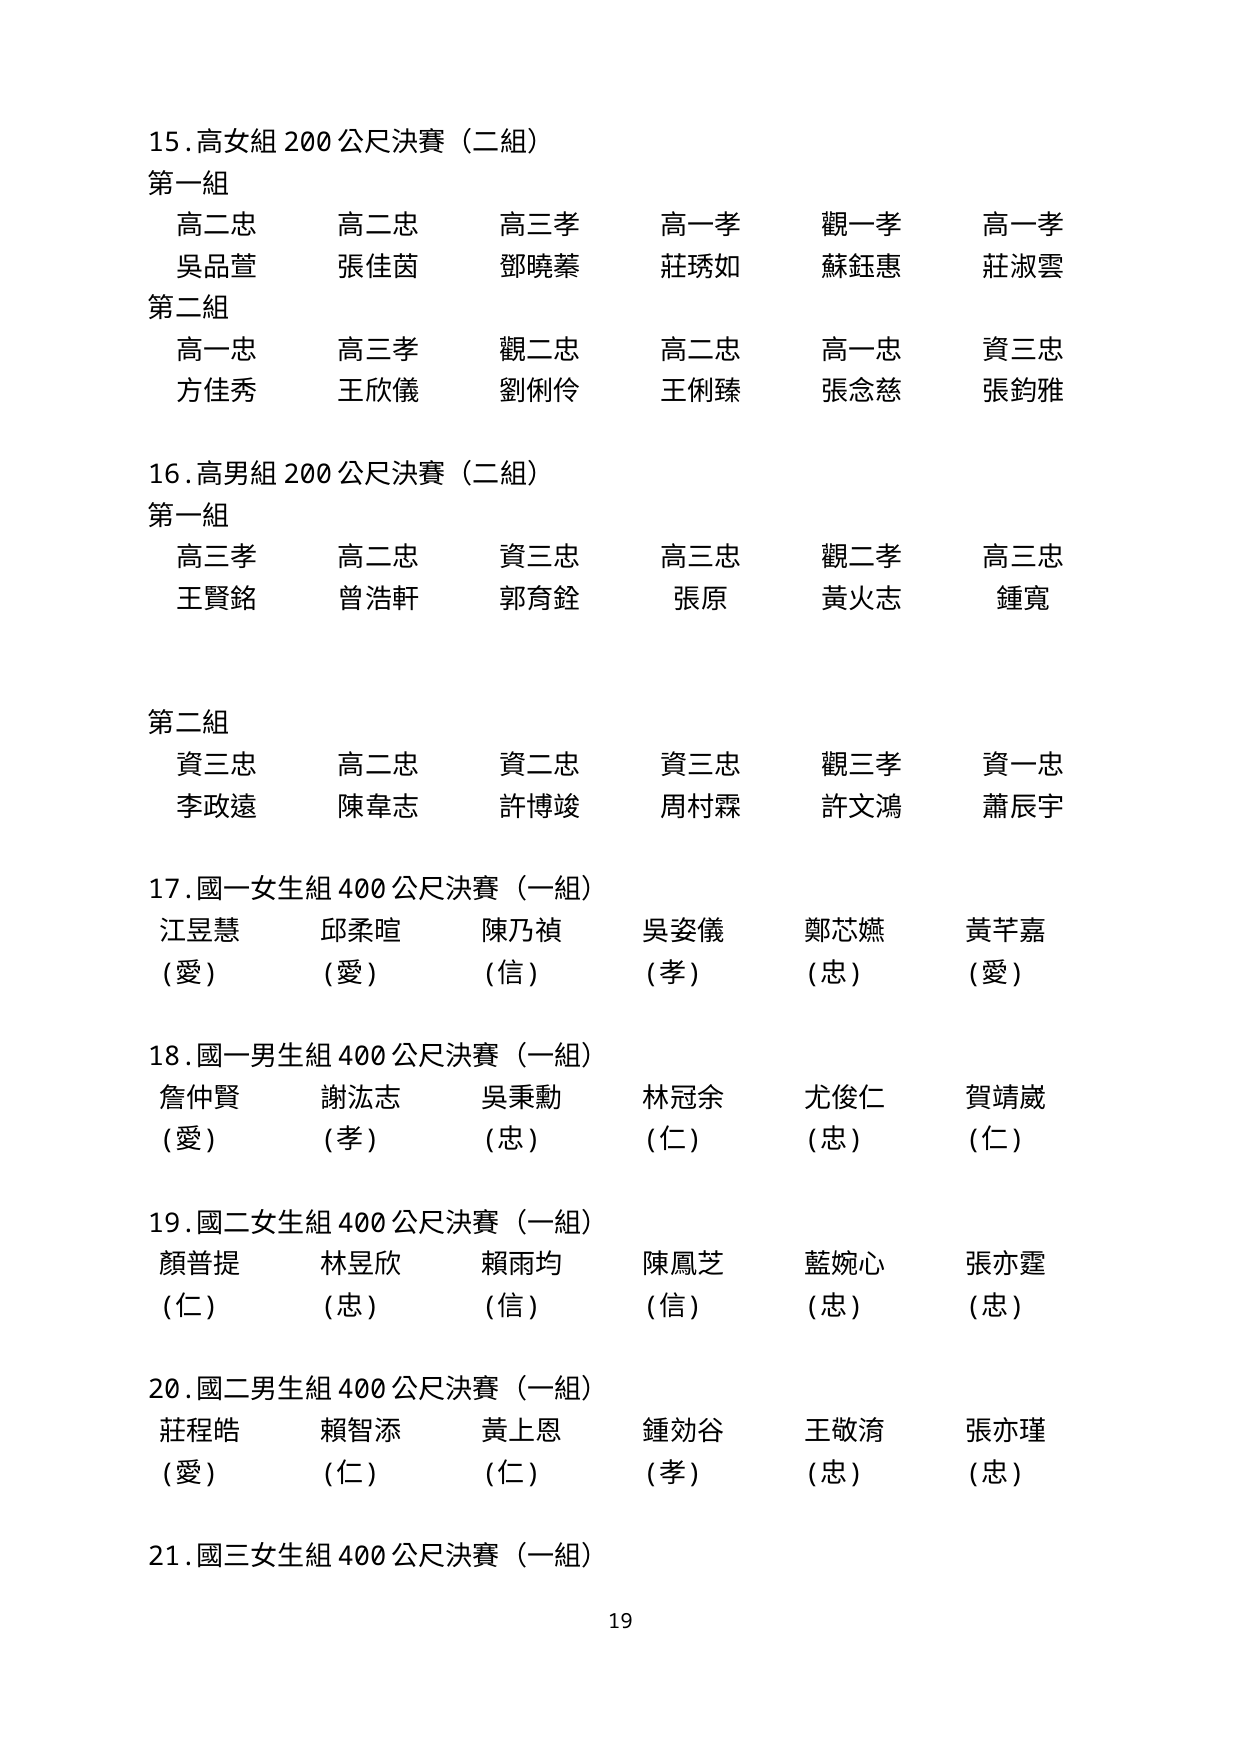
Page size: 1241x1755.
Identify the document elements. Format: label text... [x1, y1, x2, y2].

table_header 高二忠 [298, 741, 459, 783]
table_header 資三忠 [459, 534, 620, 575]
table_header 詹仲賢(愛) [148, 1074, 309, 1157]
text 第一組 [148, 492, 1093, 533]
table_header 觀二孝 [781, 534, 943, 575]
table_cell 王欣儀 [298, 367, 459, 408]
table_header 陳乃禎(信) [470, 907, 631, 991]
text 21.國三女生組400公尺決賽（一組） [148, 1532, 1093, 1574]
table_header 高三忠 [620, 534, 781, 575]
table_header 資三忠 [136, 741, 298, 783]
table_cell 劉俐伶 [459, 367, 620, 408]
table_header 張亦瑾(忠) [954, 1407, 1115, 1491]
table_header 藍婉心(忠) [793, 1241, 954, 1324]
table_cell 曾浩軒 [298, 575, 459, 616]
table_header 高一忠 [781, 326, 943, 367]
table_cell 莊淑雲 [943, 243, 1104, 284]
table_header 邱柔暄(愛) [309, 907, 470, 991]
table_cell 張鈞雅 [943, 367, 1104, 408]
text 20.國二男生組400公尺決賽（一組） [148, 1366, 1093, 1407]
table_cell 鄧曉蓁 [459, 243, 620, 284]
table_header 高一孝 [620, 201, 781, 243]
table_header 高三孝 [298, 326, 459, 367]
table_cell 王俐臻 [620, 367, 781, 408]
table_cell 周村霖 [620, 783, 781, 824]
table_header 資二忠 [459, 741, 620, 783]
table_header 吳姿儀(孝) [631, 907, 793, 991]
table_cell 許文鴻 [781, 783, 943, 824]
table_header 高二忠 [620, 326, 781, 367]
table_header 高三孝 [136, 534, 298, 575]
table_cell 陳韋志 [298, 783, 459, 824]
text 第二組 [148, 699, 1093, 741]
table_cell 張佳茵 [298, 243, 459, 284]
table_cell 蘇鈺惠 [781, 243, 943, 284]
table_header 賀靖崴(仁) [954, 1074, 1115, 1157]
table_cell 李政遠 [136, 783, 298, 824]
table_header 王敬淯(忠) [793, 1407, 954, 1491]
table_header 江昱慧(愛) [148, 907, 309, 991]
text 15.高女組200公尺決賽（二組） [148, 118, 1093, 160]
text 第二組 [148, 284, 1093, 326]
table_cell 蕭辰宇 [943, 783, 1104, 824]
table_header 鄭芯嬿(忠) [793, 907, 954, 991]
table_header 觀二忠 [459, 326, 620, 367]
table_header 鍾効谷(孝) [631, 1407, 793, 1491]
table_cell 鍾寬 [943, 575, 1104, 616]
text 19.國二女生組400公尺決賽（一組） [148, 1199, 1093, 1241]
table_header 賴雨均(信) [470, 1241, 631, 1324]
table_cell 郭育銓 [459, 575, 620, 616]
table_header 尤俊仁(忠) [793, 1074, 954, 1157]
table_header 高二忠 [298, 201, 459, 243]
table_header 高一孝 [943, 201, 1104, 243]
text 第一組 [148, 160, 1093, 201]
table_header 高三孝 [459, 201, 620, 243]
table_cell 王賢銘 [136, 575, 298, 616]
table_header 高三忠 [943, 534, 1104, 575]
table_header 高一忠 [136, 326, 298, 367]
table_cell 許博竣 [459, 783, 620, 824]
table_header 莊程皓(愛) [148, 1407, 309, 1491]
table_header 顏普提(仁) [148, 1241, 309, 1324]
table_header 林冠余(仁) [631, 1074, 793, 1157]
table_header 吳秉勳(忠) [470, 1074, 631, 1157]
table_cell 張原 [620, 575, 781, 616]
table_header 資三忠 [620, 741, 781, 783]
table_cell 吳品萱 [136, 243, 298, 284]
table_header 資三忠 [943, 326, 1104, 367]
table_cell 黃火志 [781, 575, 943, 616]
table_header 黃上恩(仁) [470, 1407, 631, 1491]
table_header 高二忠 [136, 201, 298, 243]
table_header 林昱欣(忠) [309, 1241, 470, 1324]
table_header 觀一孝 [781, 201, 943, 243]
table_header 謝汯志(孝) [309, 1074, 470, 1157]
table_header 資一忠 [943, 741, 1104, 783]
text 17.國一女生組400公尺決賽（一組） [148, 866, 1093, 907]
table_cell 方佳秀 [136, 367, 298, 408]
table_header 黃芊嘉(愛) [954, 907, 1115, 991]
table_header 賴智添(仁) [309, 1407, 470, 1491]
table_cell 張念慈 [781, 367, 943, 408]
text 16.高男組200公尺決賽（二組） [148, 450, 1093, 492]
text 18.國一男生組400公尺決賽（一組） [148, 1032, 1093, 1074]
table_cell 莊琇如 [620, 243, 781, 284]
table_header 觀三孝 [781, 741, 943, 783]
table_header 陳鳳芝(信) [631, 1241, 793, 1324]
table_header 高二忠 [298, 534, 459, 575]
table_header 張亦霆(忠) [954, 1241, 1115, 1324]
